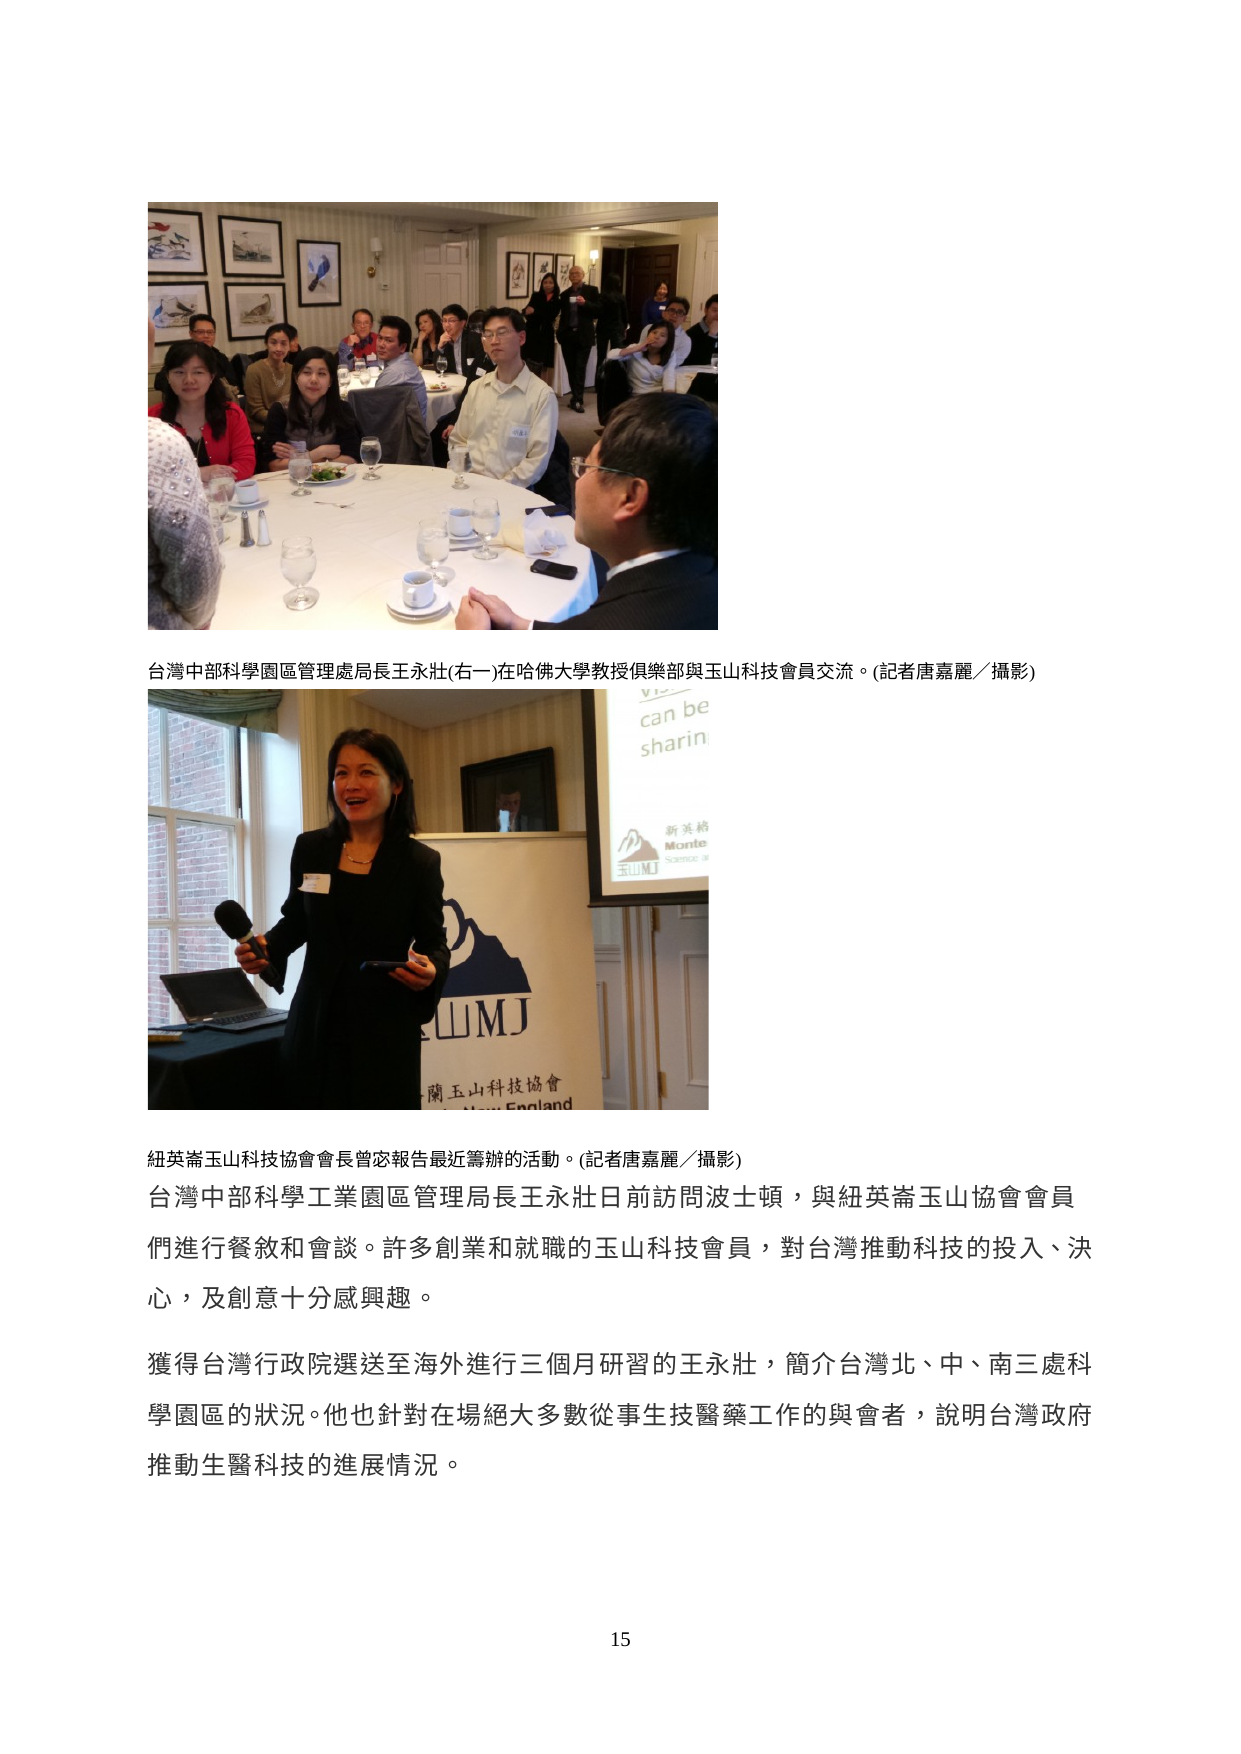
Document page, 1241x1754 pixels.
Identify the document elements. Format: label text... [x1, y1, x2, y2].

picture [147, 202, 718, 630]
picture [147, 689, 709, 1110]
text 獲得台灣行政院選送至海外進行三個月研習的王永壯，簡介台灣北、中、南三處科學園區的狀況。他也針對在場絕大多數從事生技醫藥工作的與會者，說明台灣政府推動生醫科技的進展情況。 [148, 1344, 1092, 1483]
text 紐英崙玉山科技協會會長曾宓報告最近籌辦的活動。(記者唐嘉麗／攝影) [148, 1139, 1092, 1177]
text 台灣中部科學工業園區管理局長王永壯日前訪問波士頓，與紐英崙玉山協會會員們進行餐敘和會談。許多創業和就職的玉山科技會員，對台灣推動科技的投入、決心，及創意十分感興趣。 [148, 1177, 1092, 1316]
text 台灣中部科學園區管理處局長王永壯(右一)在哈佛大學教授俱樂部與玉山科技會員交流。(記者唐嘉麗／攝影) [148, 652, 1092, 689]
